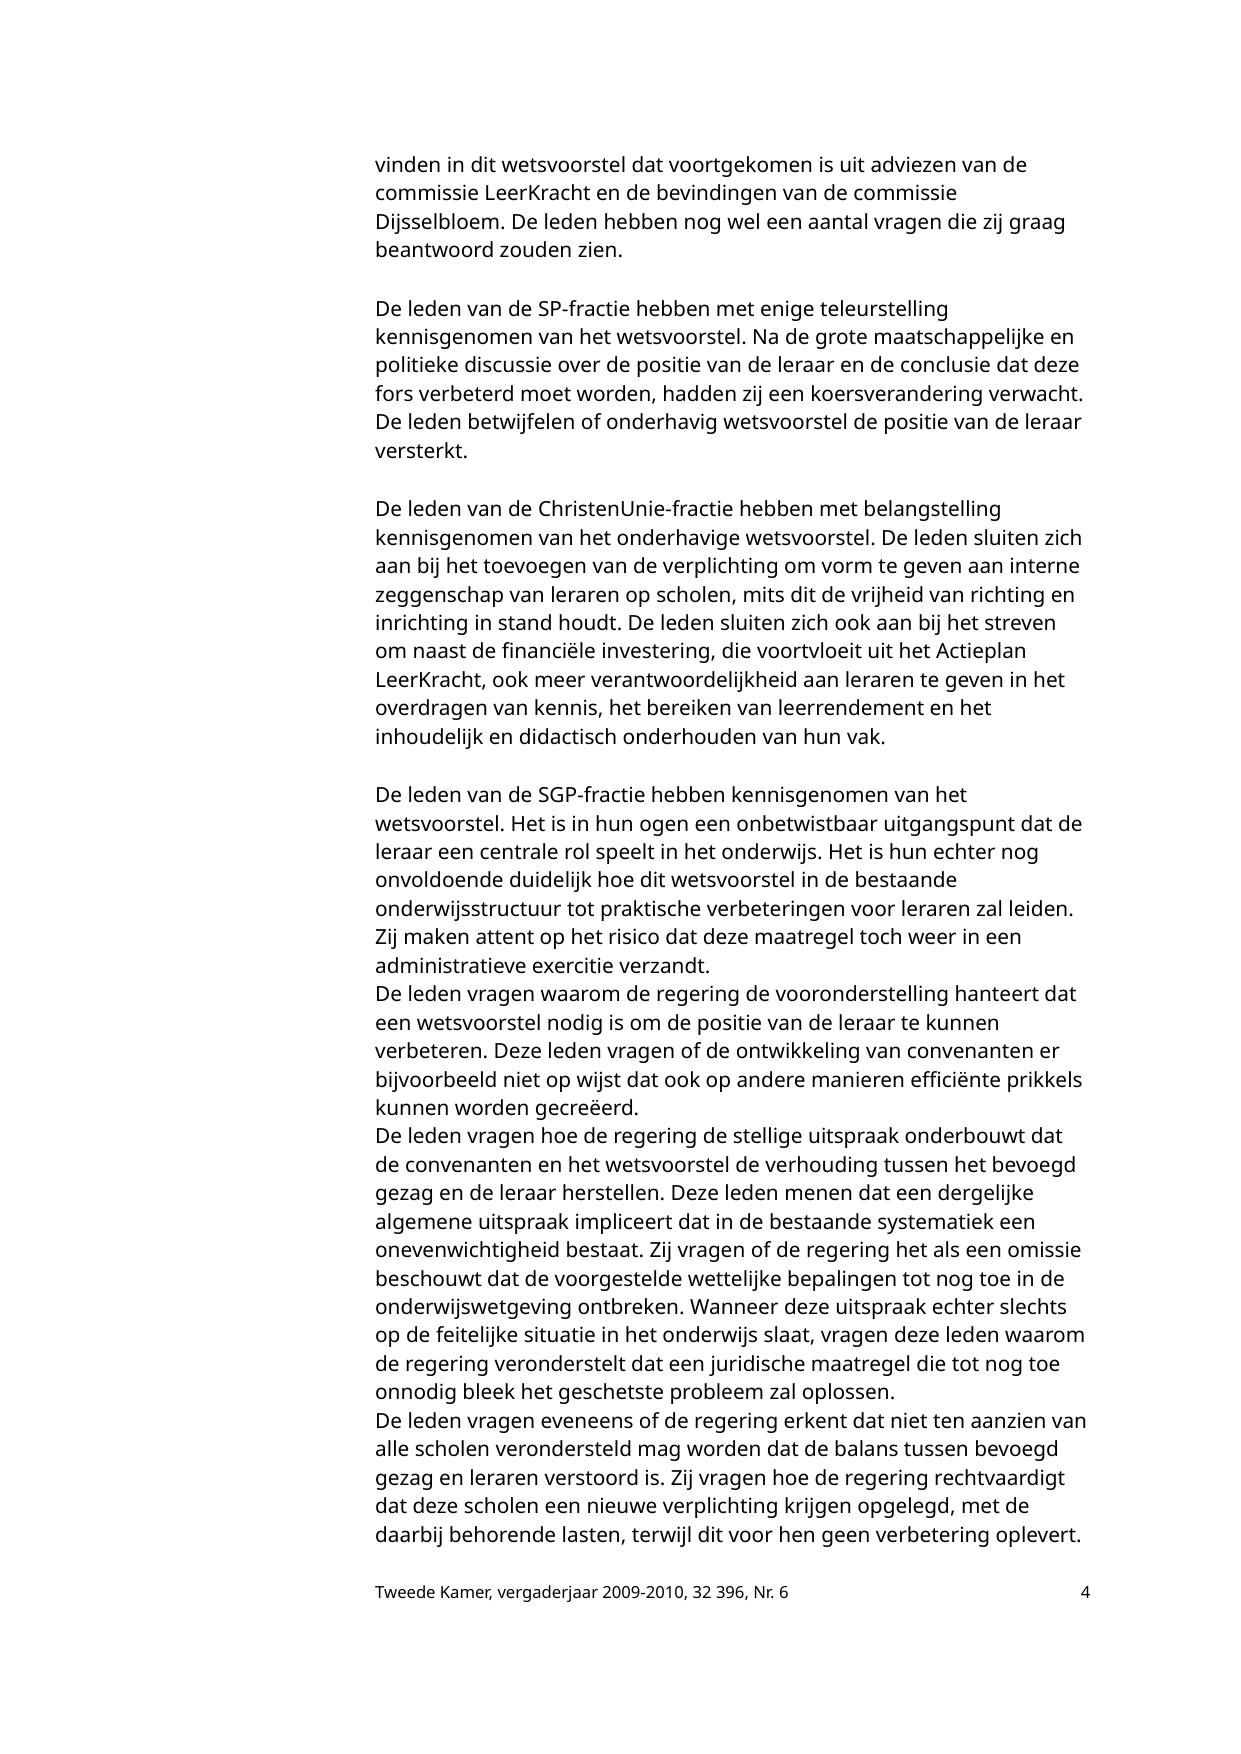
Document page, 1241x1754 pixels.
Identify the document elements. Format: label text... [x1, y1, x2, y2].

text De leden vragen waarom de regering de vooronderstelling hanteert dat een wetsvoorstel nodig is om de positie van de leraar te kunnen verbeteren. Deze leden vragen of de ontwikkeling van convenanten er bijvoorbeeld niet op wijst dat ook op andere manieren efficiënte prikkels kunnen worden gecreëerd. [375, 1123, 1090, 1265]
text De leden van de SGP-fractie hebben kennisgenomen van het wetsvoorstel. Het is in hun ogen een onbetwistbaar uitgangspunt dat de leraar een centrale rol speelt in het onderwijs. Het is hun echter nog onvoldoende duidelijk hoe dit wetsvoorstel in de bestaande onderwijsstructuur tot praktische verbeteringen voor leraren zal leiden. Zij maken attent op het risico dat deze maatregel toch weer in een administratieve exercitie verzandt. [375, 924, 1090, 1123]
text De leden van de SP-fractie hebben met enige teleurstelling kennisgenomen van het wetsvoorstel. Na de grote maatschappelijke en politieke discussie over de positie van de leraar en de conclusie dat deze fors verbeterd moet worden, hadden zij een koersverandering verwacht. De leden betwijfelen of onderhavig wetsvoorstel de positie van de leraar versterkt. [375, 437, 1090, 608]
text De leden vragen hoe de regering de stellige uitspraak onderbouwt dat de convenanten en het wetsvoorstel de verhouding tussen het bevoegd gezag en de leraar herstellen. Deze leden menen dat een dergelijke algemene uitspraak impliceert dat in de bestaande systematiek een onevenwichtigheid bestaat. Zij vragen of de regering het als een omissie beschouwt dat de voorgestelde wettelijke bepalingen tot nog toe in de onderwijswetgeving ontbreken. Wanneer deze uitspraak echter slechts op de feitelijke situatie in het onderwijs slaat, vragen deze leden waarom de regering veronderstelt dat een juridische maatregel die tot nog toe onnodig bleek het geschetste probleem zal oplossen. [375, 1265, 1090, 1550]
text De leden van de PvdA-fractie hebben met belangstelling kennisgenomen van het onderhavige wetsvoorstel. Zij onderkennen dat het lerarenberoep aantrekkelijk moet worden gemaakt, wil men voorkomen dat het kwantitatieve en het kwalitatieve lerarentekort in de toekomst onaanvaardbare omvang krijgt. Dit is niet alleen een kwestie van een zak geld voor lerarensalarissen, maar ook en vooral een kwestie van herstel van de beroepstrots en de betrokkenheid. In dat verband is het noodzakelijk dat onderwijzend personeel weer het gevoel krijgt dat het zijn vak terugkrijgt. De leden zijn zich ervan bewust dat een gewenste attitude niet altijd via wettelijke regels tot stand valt te brengen of valt af te dwingen. Binnen het onderwijs moet men bereid zijn om eerst naar zichzelf te kijken voordat men naar anderen wijst. Dat betekent open staan voor feedback, analyseren, evalueren en kritisch naar het eigen handelen kijken om zoveel mogelijk dienstbaar en behulpzaam te zijn. Goede regelgeving kan natuurlijk helpen, maar ook zelfreflectie bij de schoolbesturen kan in belangrijke mate ertoe bijdragen dat onderwijspersoneel het schoolbeleid gaat ervaren als beleid dat recht doet aan de eigen keuzes. Deelt de regering deze analyse, zo vragen de leden. De leden vinden dat het begrip professionele ruimte niet alleen mag worden opgevat als de ruimte die de docent in de school moet krijgen om zijn of haar taak goed uit te oefenen, maar dat ook gedacht moet worden aan de professionele ruimte die de docent (of diens vertegenwoordigers) krijgt om ook buiten de school en op bovenschools niveau zijn of haar beroep goed te kunnen uitoefenen als het gaat om vakinhoudelijke invloed uit te oefenen op de vaststelling van de centrale examens, het ontwikkelen van leerplannen enzovoort. Hoe staat de regering tegenover deze gedachte en wat gaat de regering op dit punt ondernemen, zo vragen de leden. [375, 150, 1090, 207]
text De leden van de ChristenUnie-fractie hebben met belangstelling kennisgenomen van het onderhavige wetsvoorstel. De leden sluiten zich aan bij het toevoegen van de verplichting om vorm te geven aan interne zeggenschap van leraren op scholen, mits dit de vrijheid van richting en inrichting in stand houdt. De leden sluiten zich ook aan bij het streven om naast de financiële investering, die voortvloeit uit het Actieplan LeerKracht, ook meer verantwoordelijkheid aan leraren te geven in het overdragen van kennis, het bereiken van leerrendement en het inhoudelijk en didactisch onderhouden van hun vak. [375, 638, 1090, 894]
text De leden van de CDA-fractie hebben met belangstelling kennisgenomen van het onderhavige wetsvoorstel. De leden kunnen zich in grote lijnen vinden in dit wetsvoorstel dat voortgekomen is uit adviezen van de commissie LeerKracht en de bevindingen van de commissie Dijsselbloem. De leden hebben nog wel een aantal vragen die zij graag beantwoord zouden zien. [375, 237, 1090, 407]
